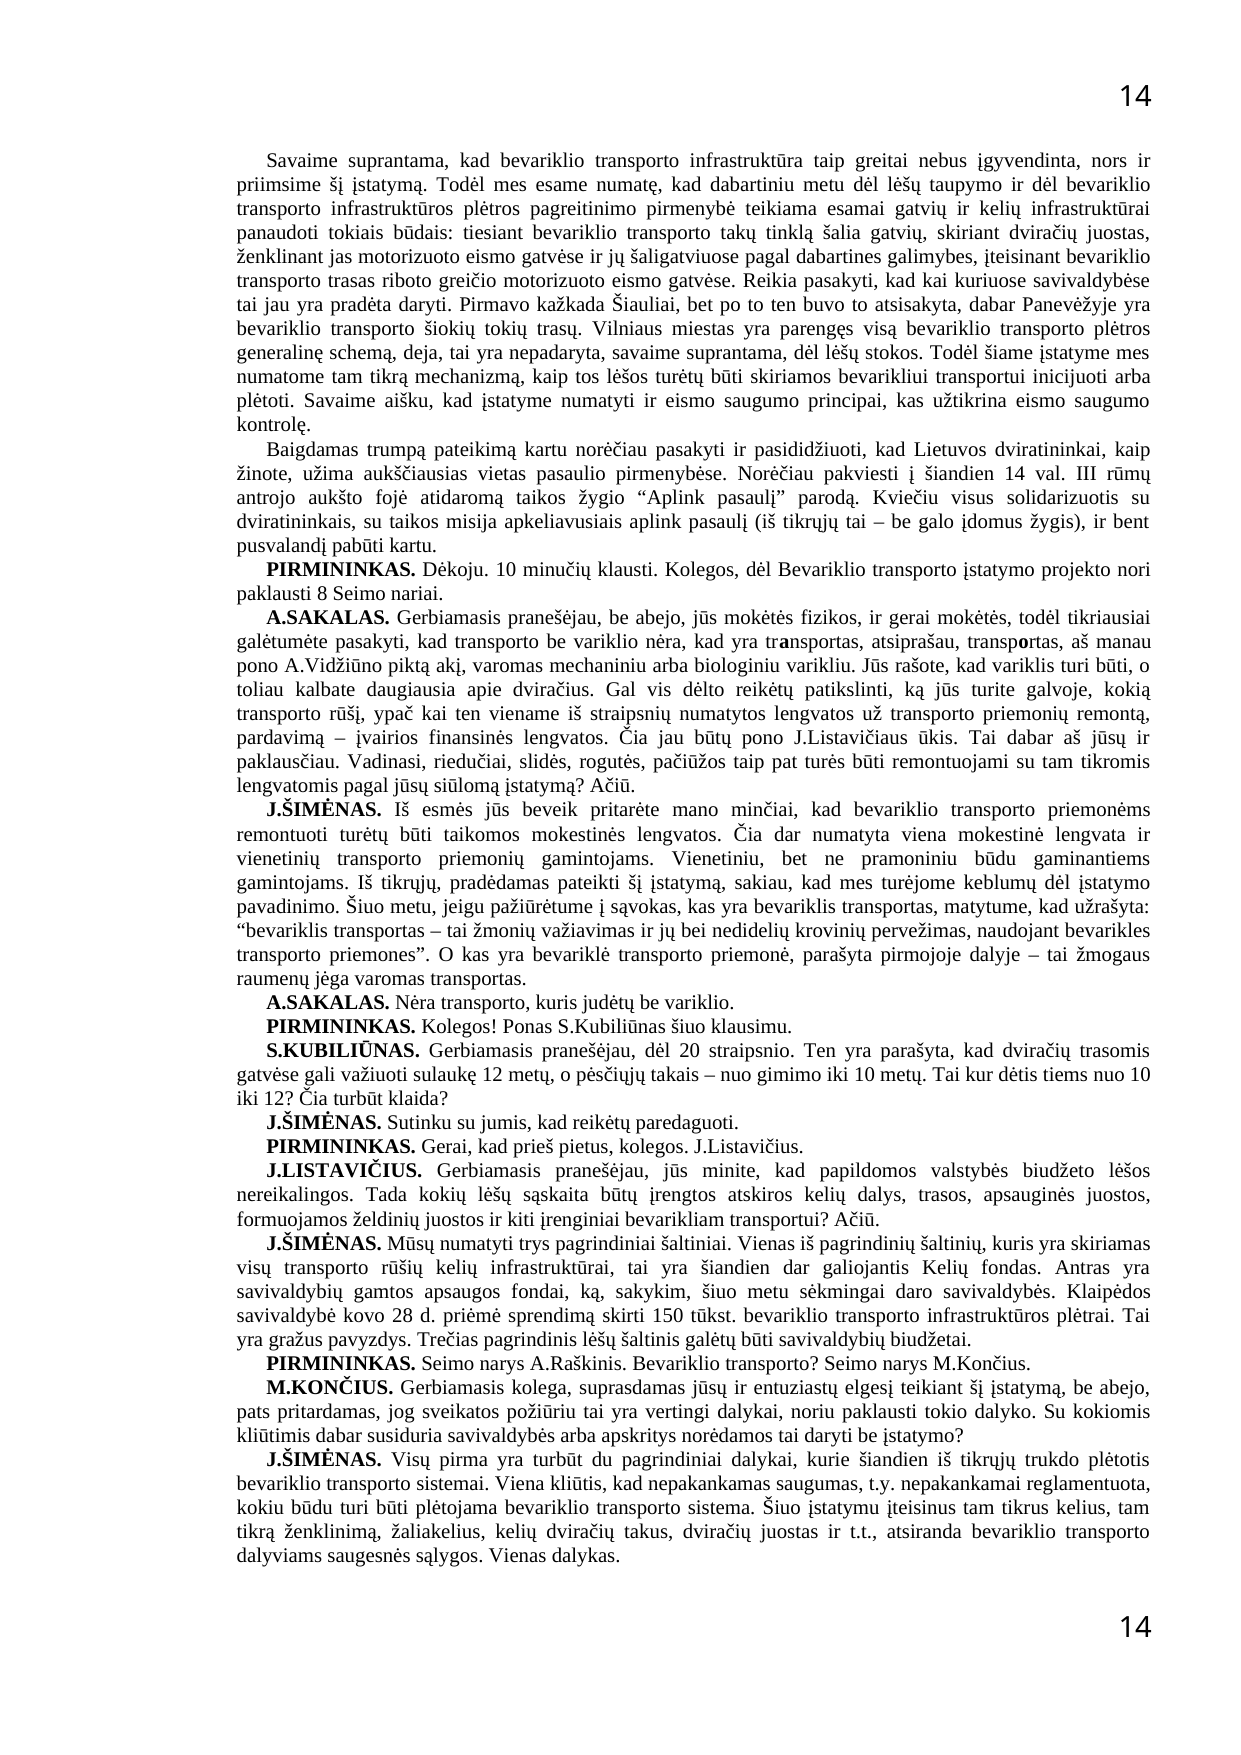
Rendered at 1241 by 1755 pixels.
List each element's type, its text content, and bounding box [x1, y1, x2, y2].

text J.LISTAVIČIUS. Gerbiamasis pranešėjau, jūs minite, kad papildomos valstybės biudžeto lėšos nereikalingos. Tada kokių lėšų sąskaita būtų įrengtos atskiros kelių dalys, trasos, apsauginės juostos, formuojamos želdinių juostos ir kiti įrenginiai bevarikliam transportui? Ačiū. [236, 1158, 1152, 1231]
text J.ŠIMĖNAS. Iš esmės jūs beveik pritarėte mano minčiai, kad bevariklio transporto priemonėms remontuoti turėtų būti taikomos mokestinės lengvatos. Čia dar numatyta viena mokestinė lengvata ir vienetinių transporto priemonių gamintojams. Vienetiniu, bet ne pramoniniu būdu gaminantiems gamintojams. Iš tikrųjų, pradėdamas pateikti šį įstatymą, sakiau, kad mes turėjome keblumų dėl įstatymo pavadinimo. Šiuo metu, jeigu pažiūrėtume į sąvokas, kas yra bevariklis transportas, matytume, kad užrašyta: “bevariklis transportas – tai žmonių važiavimas ir jų bei nedidelių krovinių pervežimas, naudojant bevarikles transporto priemones”. O kas yra bevariklė transporto priemonė, parašyta pirmojoje dalyje – tai žmogaus raumenų jėga varomas transportas. [236, 797, 1152, 990]
text J.ŠIMĖNAS. Mūsų numatyti trys pagrindiniai šaltiniai. Vienas iš pagrindinių šaltinių, kuris yra skiriamas visų transporto rūšių kelių infrastruktūrai, tai yra šiandien dar galiojantis Kelių fondas. Antras yra savivaldybių gamtos apsaugos fondai, ką, sakykim, šiuo metu sėkmingai daro savivaldybės. Klaipėdos savivaldybė kovo 28 d. priėmė sprendimą skirti 150 tūkst. bevariklio transporto infrastruktūros plėtrai. Tai yra gražus pavyzdys. Trečias pagrindinis lėšų šaltinis galėtų būti savivaldybių biudžetai. [236, 1231, 1152, 1351]
text J.ŠIMĖNAS. Sutinku su jumis, kad reikėtų paredaguoti. [236, 1110, 1152, 1134]
text PIRMININKAS. Dėkoju. 10 minučių klausti. Kolegos, dėl Bevariklio transporto įstatymo projekto nori paklausti 8 Seimo nariai. [236, 557, 1152, 605]
text Savaime suprantama, kad bevariklio transporto infrastruktūra taip greitai nebus įgyvendinta, nors ir priimsime šį įstatymą. Todėl mes esame numatę, kad dabartiniu metu dėl lėšų taupymo ir dėl bevariklio transporto infrastruktūros plėtros pagreitinimo pirmenybė teikiama esamai gatvių ir kelių infrastruktūrai panaudoti tokiais būdais: tiesiant bevariklio transporto takų tinklą šalia gatvių, skiriant dviračių juostas, ženklinant jas motorizuoto eismo gatvėse ir jų šaligatviuose pagal dabartines galimybes, įteisinant bevariklio transporto trasas riboto greičio motorizuoto eismo gatvėse. Reikia pasakyti, kad kai kuriuose savivaldybėse tai jau yra pradėta daryti. Pirmavo kažkada Šiauliai, bet po to ten buvo to atsisakyta, dabar Panevėžyje yra bevariklio transporto šiokių tokių trasų. Vilniaus miestas yra parengęs visą bevariklio transporto plėtros generalinę schemą, deja, tai yra nepadaryta, savaime suprantama, dėl lėšų stokos. Todėl šiame įstatyme mes numatome tam tikrą mechanizmą, kaip tos lėšos turėtų būti skiriamos bevarikliui transportui inicijuoti arba plėtoti. Savaime aišku, kad įstatyme numatyti ir eismo saugumo principai, kas užtikrina eismo saugumo kontrolę. [236, 148, 1152, 436]
text PIRMININKAS. Seimo narys A.Raškinis. Bevariklio transporto? Seimo narys M.Končius. [236, 1351, 1152, 1375]
text S.KUBILIŪNAS. Gerbiamasis pranešėjau, dėl 20 straipsnio. Ten yra parašyta, kad dviračių trasomis gatvėse gali važiuoti sulaukę 12 metų, o pėsčiųjų takais – nuo gimimo iki 10 metų. Tai kur dėtis tiems nuo 10 iki 12? Čia turbūt klaida? [236, 1038, 1152, 1110]
text A.SAKALAS. Gerbiamasis pranešėjau, be abejo, jūs mokėtės fizikos, ir gerai mokėtės, todėl tikriausiai galėtumėte pasakyti, kad transporto be variklio nėra, kad yra transportas, atsiprašau, transportas, aš manau pono A.Vidžiūno piktą akį, varomas mechaniniu arba biologiniu varikliu. Jūs rašote, kad variklis turi būti, o toliau kalbate daugiausia apie dviračius. Gal vis dėlto reikėtų patikslinti, ką jūs turite galvoje, kokią transporto rūšį, ypač kai ten viename iš straipsnių numatytos lengvatos už transporto priemonių remontą, pardavimą – įvairios finansinės lengvatos. Čia jau būtų pono J.Listavičiaus ūkis. Tai dabar aš jūsų ir paklausčiau. Vadinasi, riedučiai, slidės, rogutės, pačiūžos taip pat turės būti remontuojami su tam tikromis lengvatomis pagal jūsų siūlomą įstatymą? Ačiū. [236, 605, 1152, 797]
text J.ŠIMĖNAS. Visų pirma yra turbūt du pagrindiniai dalykai, kurie šiandien iš tikrųjų trukdo plėtotis bevariklio transporto sistemai. Viena kliūtis, kad nepakankamas saugumas, t.y. nepakankamai reglamentuota, kokiu būdu turi būti plėtojama bevariklio transporto sistema. Šiuo įstatymu įteisinus tam tikrus kelius, tam tikrą ženklinimą, žaliakelius, kelių dviračių takus, dviračių juostas ir t.t., atsiranda bevariklio transporto dalyviams saugesnės sąlygos. Vienas dalykas. [236, 1447, 1152, 1567]
text A.SAKALAS. Nėra transporto, kuris judėtų be variklio. [236, 990, 1152, 1014]
text PIRMININKAS. Gerai, kad prieš pietus, kolegos. J.Listavičius. [236, 1134, 1152, 1158]
text Baigdamas trumpą pateikimą kartu norėčiau pasakyti ir pasididžiuoti, kad Lietuvos dviratininkai, kaip žinote, užima aukščiausias vietas pasaulio pirmenybėse. Norėčiau pakviesti į šiandien 14 val. III rūmų antrojo aukšto fojė atidaromą taikos žygio “Aplink pasaulį” parodą. Kviečiu visus solidarizuotis su dviratininkais, su taikos misija apkeliavusiais aplink pasaulį (iš tikrųjų tai – be galo įdomus žygis), ir bent pusvalandį pabūti kartu. [236, 436, 1152, 557]
text M.KONČIUS. Gerbiamasis kolega, suprasdamas jūsų ir entuziastų elgesį teikiant šį įstatymą, be abejo, pats pritardamas, jog sveikatos požiūriu tai yra vertingi dalykai, noriu paklausti tokio dalyko. Su kokiomis kliūtimis dabar susiduria savivaldybės arba apskritys norėdamos tai daryti be įstatymo? [236, 1375, 1152, 1447]
text PIRMININKAS. Kolegos! Ponas S.Kubiliūnas šiuo klausimu. [236, 1014, 1152, 1038]
